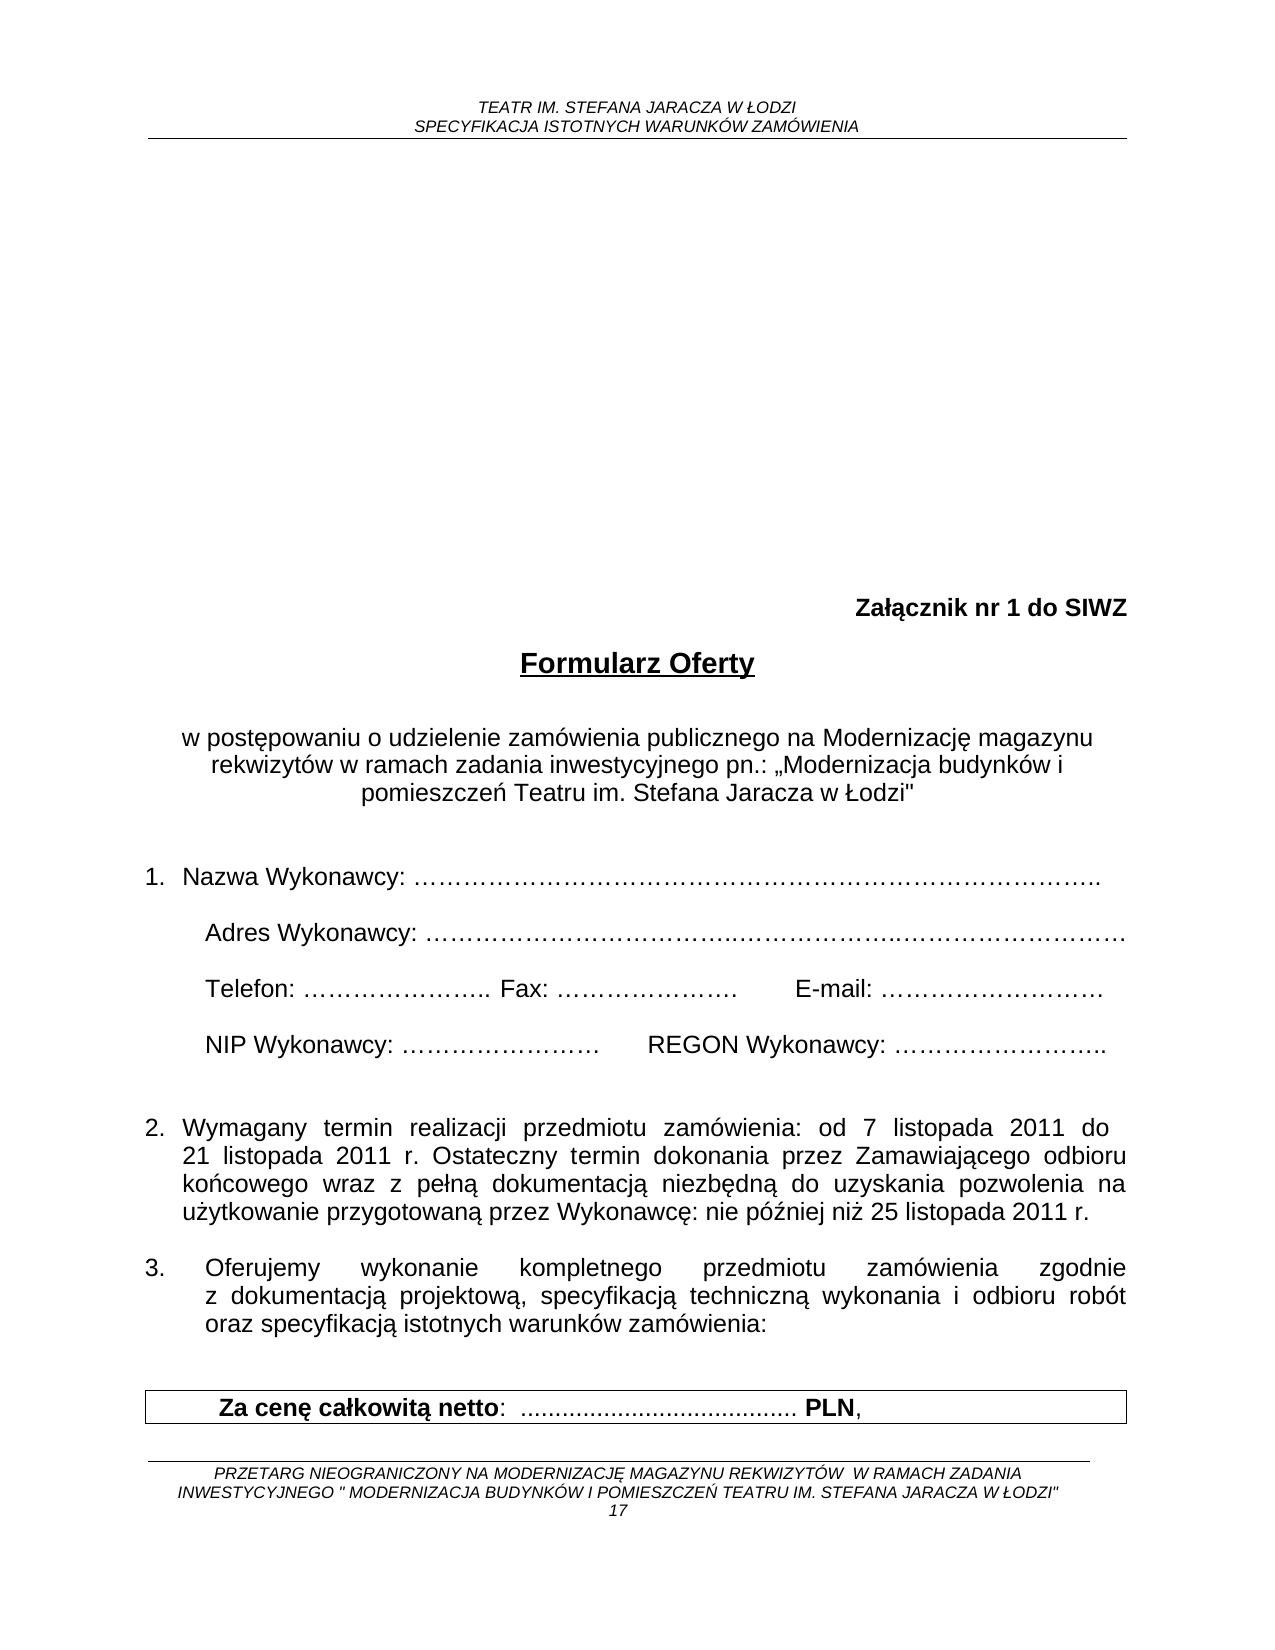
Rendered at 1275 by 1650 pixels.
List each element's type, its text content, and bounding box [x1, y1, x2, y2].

text 3. Oferujemy wykonanie kompletnego przedmiotu zamówienia zgodnie z dokumentacją projektową, specyfikacją techniczną wykonania i odbioru robót oraz specyfikacją istotnych warunków zamówienia: [144, 1254, 1127, 1337]
text Za cenę całkowitą netto: ........................................ PLN, [146, 1391, 1126, 1423]
subtitle Formularz Oferty [148, 647, 1127, 680]
list Wymagany termin realizacji przedmiotu zamówienia: od 7 listopada 2011 do 21 listopada 2011 r. Ostateczny termin dokonania przez Zamawiającego odbioru końcowego wraz z pełną dokumentacją niezbędną do uzyskania pozwolenia na użytkowanie przygotowaną przez Wykonawcę: nie później niż 25 listopada 2011 r. [144, 1114, 1127, 1226]
text Telefon: ………………….. Fax: …………………. E-mail: ……………………… [205, 974, 1127, 1002]
text w postępowaniu o udzielenie zamówienia publicznego na Modernizację magazynu rekwizytów w ramach zadania inwestycyjnego pn.: „Modernizacja budynków i pomieszczeń Teatru im. Stefana Jaracza w Łodzi" [148, 723, 1127, 807]
text NIP Wykonawcy: …………………… REGON Wykonawcy: …………………….. [205, 1030, 1127, 1058]
text Załącznik nr 1 do SIWZ [148, 594, 1127, 622]
list Nazwa Wykonawcy: ……………………………………………………………………….. [144, 863, 1127, 891]
text Adres Wykonawcy: ………………………………..………………..……………………… [205, 919, 1127, 947]
